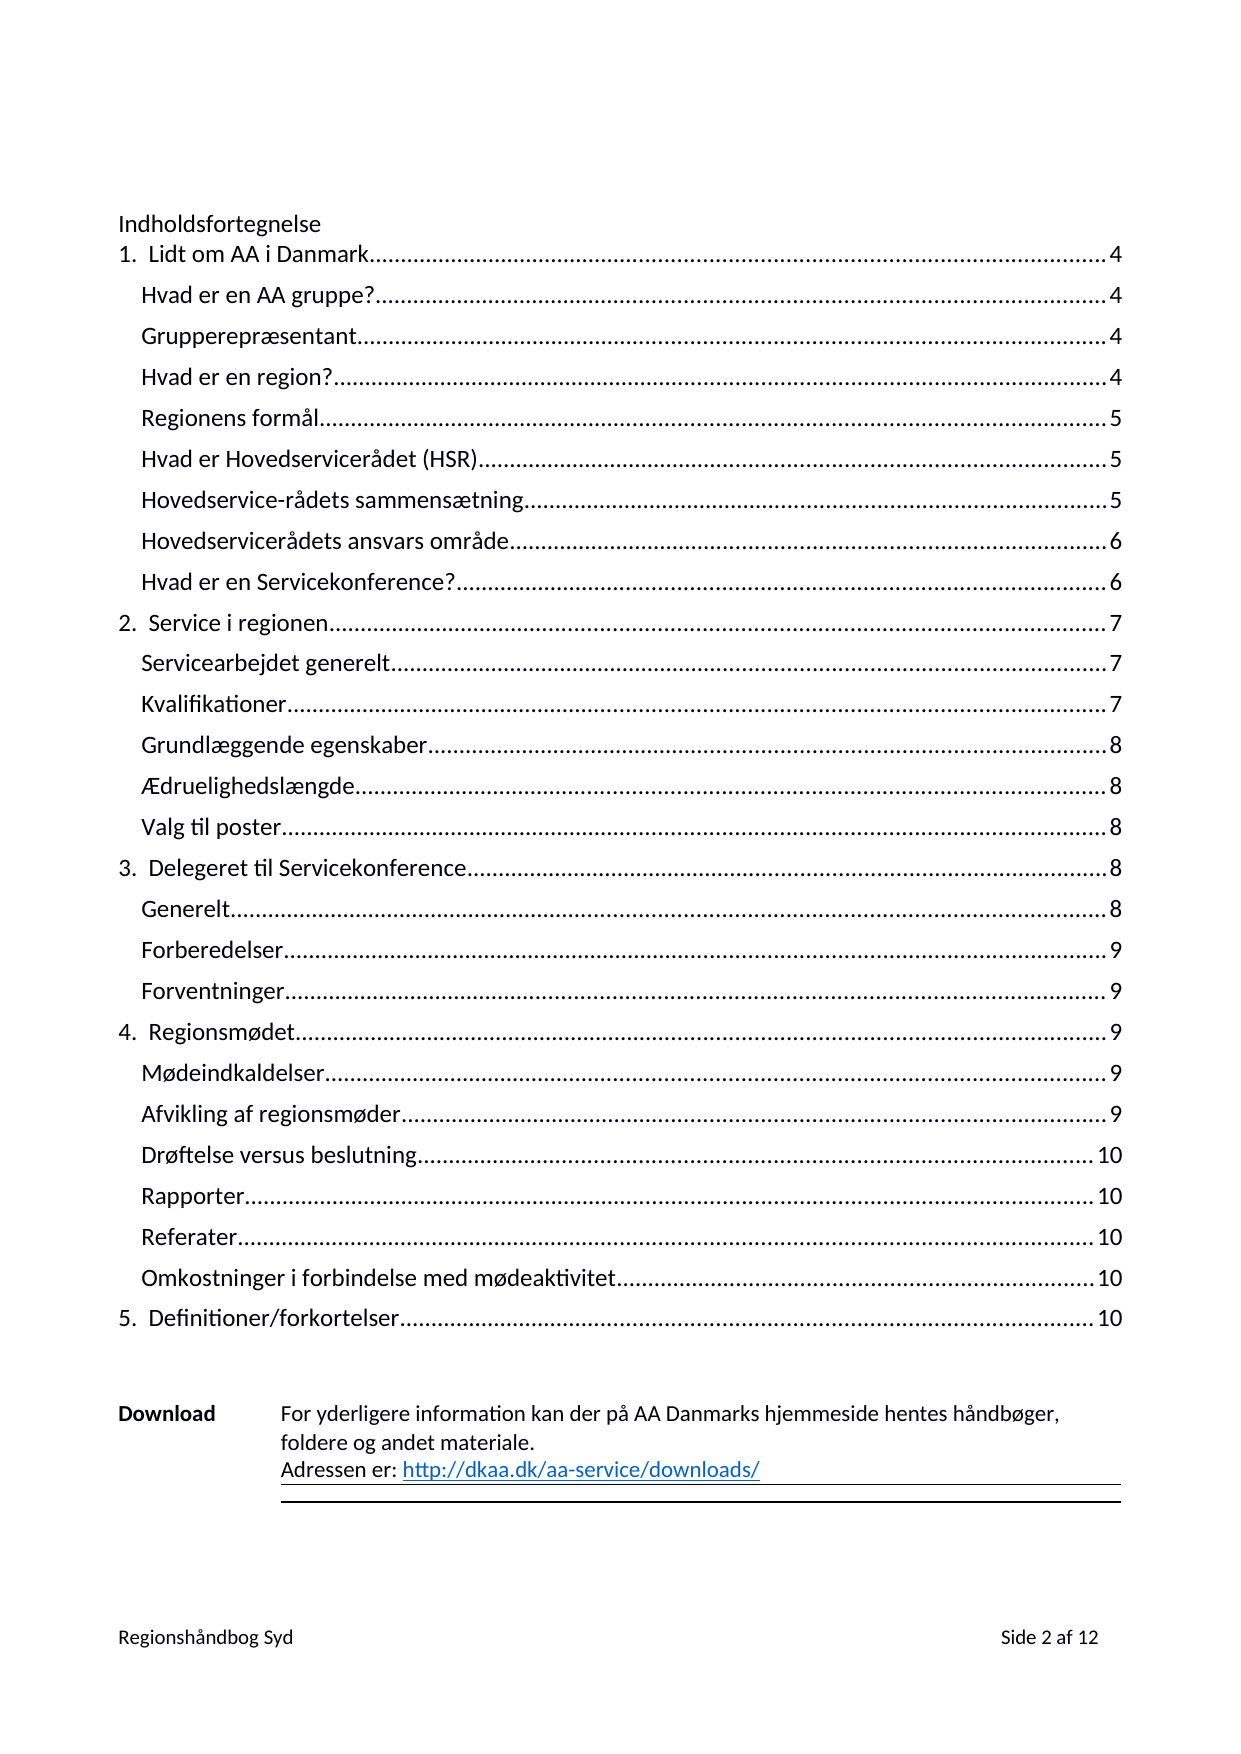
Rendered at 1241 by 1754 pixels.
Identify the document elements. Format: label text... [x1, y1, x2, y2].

text 3. Delegeret til Servicekonference 8 [118, 852, 1122, 883]
text Hvad er Hovedservicerådet (HSR) 5 [141, 443, 1122, 473]
text Indholdsfortegnelse [118, 208, 1122, 238]
text 5. Definitioner/forkortelser 10 [118, 1303, 1122, 1333]
text Generelt 8 [141, 893, 1122, 924]
text Hvad er en Servicekonference? 6 [141, 566, 1122, 596]
table_header Download [118, 1400, 281, 1501]
table_cell [281, 1485, 1121, 1501]
text Forventninger 9 [141, 975, 1122, 1006]
text Referater 10 [141, 1221, 1122, 1251]
text Hovedservicerådets ansvars område 6 [141, 525, 1122, 555]
table_header For yderligere information kan der på AA Danmarks hjemmeside hentes håndbøger, foldere og andet materiale. Adressen er: http://dkaa.dk/aa-service/downloads/ [281, 1400, 1121, 1484]
text 2. Service i regionen 7 [118, 607, 1122, 637]
text Hvad er en AA gruppe? 4 [141, 279, 1122, 310]
text Servicearbejdet generelt 7 [141, 648, 1122, 678]
text Hovedservice-rådets sammensætning 5 [141, 484, 1122, 514]
text 4. Regionsmødet 9 [118, 1016, 1122, 1047]
text Forberedelser 9 [141, 934, 1122, 965]
text Ædruelighedslængde 8 [141, 770, 1122, 801]
text Omkostninger i forbindelse med mødeaktivitet 10 [141, 1262, 1122, 1292]
text Regionens formål 5 [141, 402, 1122, 432]
text Drøftelse versus beslutning 10 [141, 1139, 1122, 1169]
text Kvalifikationer 7 [141, 688, 1122, 719]
text Valg til poster 8 [141, 811, 1122, 842]
text Mødeindkaldelser 9 [141, 1057, 1122, 1087]
text 1. Lidt om AA i Danmark 4 [118, 238, 1122, 269]
text Rapporter 10 [141, 1180, 1122, 1210]
text Afvikling af regionsmøder 9 [141, 1098, 1122, 1128]
text Grupperepræsentant 4 [141, 320, 1122, 351]
text Grundlæggende egenskaber 8 [141, 729, 1122, 760]
text Hvad er en region? 4 [141, 361, 1122, 392]
